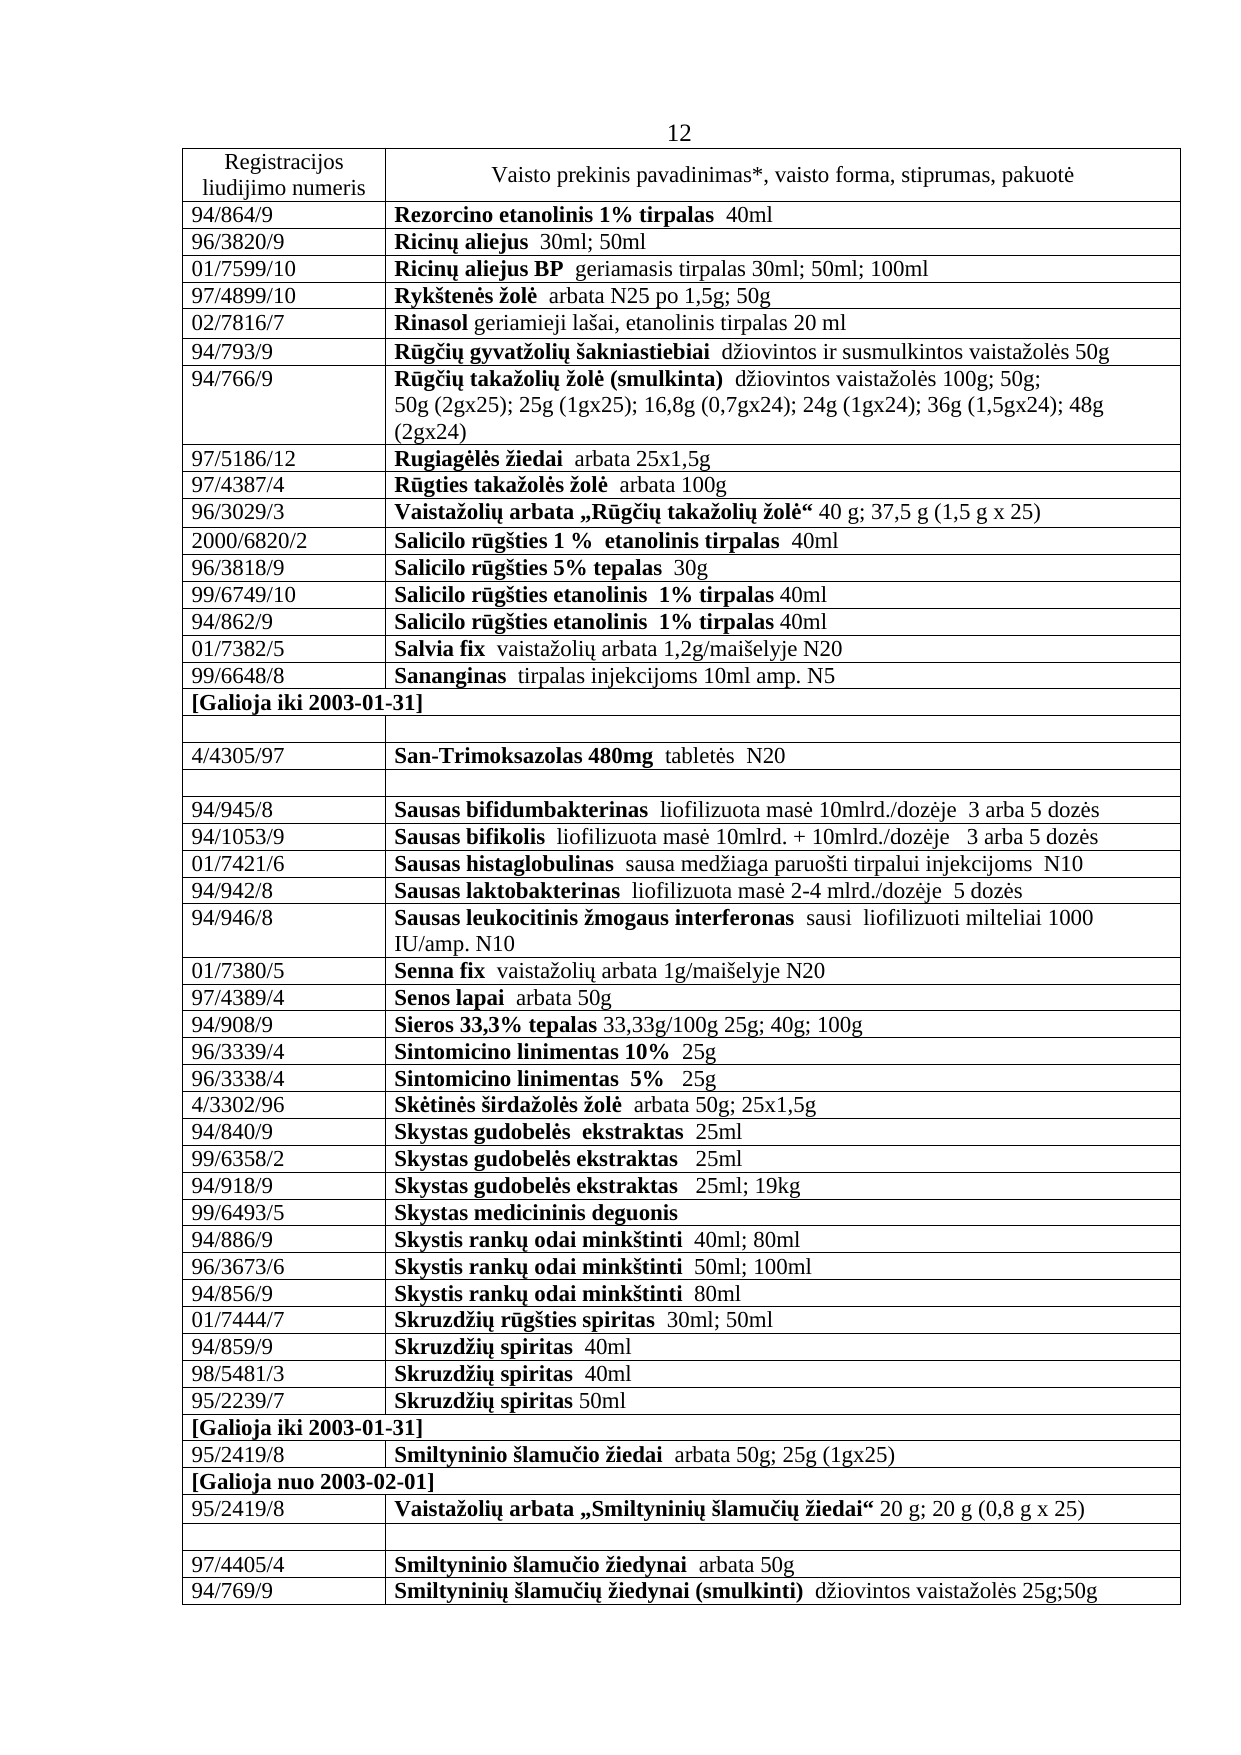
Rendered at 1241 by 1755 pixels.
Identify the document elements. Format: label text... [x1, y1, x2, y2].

table_cell [178, 796, 182, 823]
table_cell Skystis rankų odai minkštinti 80ml [386, 1280, 1180, 1306]
table_cell Skystas medicininis deguonis [386, 1200, 1180, 1225]
table_cell [178, 1577, 182, 1604]
table_cell Rūgčių gyvatžolių šakniastiebiai džiovintos ir susmulkintos vaistažolės 50g [386, 339, 1180, 364]
table_cell [178, 281, 182, 308]
table_cell [178, 471, 182, 498]
table_cell Rūgties takažolės žolė arbata 100g [386, 472, 1180, 498]
table_cell 94/864/9 [183, 202, 385, 228]
table_cell Sieros 33,3% tepalas 33,33g/100g 25g; 40g; 100g [386, 1011, 1180, 1037]
table_cell 94/946/8 [183, 904, 385, 957]
table_cell Skystas gudobelės ekstraktas 25ml [386, 1146, 1180, 1172]
table_cell 99/6648/8 [183, 663, 385, 688]
table_cell 94/1053/9 [183, 824, 385, 849]
table_cell 95/2419/8 [183, 1495, 385, 1523]
table_cell Sintomicino linimentas 10% 25g [386, 1038, 1180, 1064]
table_cell Vaistažolių arbata „Rūgčių takažolių žolė“ 40 g; 37,5 g (1,5 g x 25) [386, 499, 1180, 527]
table_cell [178, 1550, 182, 1577]
table_cell [183, 770, 385, 796]
table_cell 94/886/9 [183, 1226, 385, 1252]
table_cell [386, 770, 1180, 796]
table_cell [178, 688, 182, 715]
table_cell 96/3820/9 [183, 229, 385, 254]
table_cell [Galioja iki 2003-01-31] [183, 1415, 1180, 1440]
table_cell [178, 527, 182, 554]
table_cell Skruzdžių rūgšties spiritas 30ml; 50ml [386, 1307, 1180, 1333]
table_cell [178, 635, 182, 661]
table_cell [178, 957, 182, 983]
table_cell [178, 1494, 182, 1523]
table_cell [178, 1145, 182, 1172]
table_cell Salicilo rūgšties etanolinis 1% tirpalas 40ml [386, 582, 1180, 608]
table_cell [178, 1306, 182, 1333]
table_cell Salicilo rūgšties etanolinis 1% tirpalas 40ml [386, 609, 1180, 634]
table_cell Skruzdžių spiritas 40ml [386, 1334, 1180, 1360]
table_cell [178, 1064, 182, 1091]
table_cell [178, 1091, 182, 1118]
table_cell Sintomicino linimentas 5% 25g [386, 1065, 1180, 1091]
table_cell 01/7380/5 [183, 958, 385, 983]
table_cell 01/7444/7 [183, 1307, 385, 1333]
table_cell 02/7816/7 [183, 309, 385, 338]
table_cell 98/5481/3 [183, 1361, 385, 1387]
table_cell 94/918/9 [183, 1173, 385, 1198]
table_cell [178, 1118, 182, 1145]
table_cell Senos lapai arbata 50g [386, 985, 1180, 1010]
table_cell Sausas leukocitinis žmogaus interferonas sausi liofilizuoti milteliai 1000 IU/amp. N10 [386, 904, 1180, 957]
table_cell [183, 1524, 385, 1550]
table_cell Vaistažolių arbata „Smiltyninių šlamučių žiedai“ 20 g; 20 g (0,8 g x 25) [386, 1495, 1180, 1523]
table_cell [386, 716, 1180, 742]
table_cell Sausas laktobakterinas liofilizuota masė 2-4 mlrd./dozėje 5 dozės [386, 878, 1180, 903]
table_cell [178, 255, 182, 281]
table_cell 94/859/9 [183, 1334, 385, 1360]
table_cell Rykštenės žolė arbata N25 po 1,5g; 50g [386, 283, 1180, 308]
table_cell 4/4305/97 [183, 743, 385, 769]
table_cell 99/6749/10 [183, 582, 385, 608]
table_cell [178, 228, 182, 254]
table_cell 94/769/9 [183, 1578, 385, 1604]
table_cell [178, 715, 182, 742]
table_cell [178, 769, 182, 796]
table_cell Sausas bifikolis liofilizuota masė 10mlrd. + 10mlrd./dozėje 3 arba 5 dozės [386, 824, 1180, 849]
table_cell Sausas histaglobulinas sausa medžiaga paruošti tirpalui injekcijoms N10 [386, 851, 1180, 876]
table_cell [178, 661, 182, 688]
table_cell [178, 984, 182, 1010]
table_cell 96/3339/4 [183, 1038, 385, 1064]
table_cell 01/7599/10 [183, 256, 385, 281]
table_cell Senna fix vaistažolių arbata 1g/maišelyje N20 [386, 958, 1180, 983]
table_cell [178, 1252, 182, 1279]
table_cell Sausas bifidumbakterinas liofilizuota masė 10mlrd./dozėje 3 arba 5 dozės [386, 797, 1180, 823]
table_cell 99/6493/5 [183, 1200, 385, 1225]
table_cell [178, 876, 182, 903]
table_cell 94/862/9 [183, 609, 385, 634]
table_cell Salicilo rūgšties 1 % etanolinis tirpalas 40ml [386, 528, 1180, 554]
table_cell Rezorcino etanolinis 1% tirpalas 40ml [386, 202, 1180, 228]
table_cell 94/942/8 [183, 878, 385, 903]
table_cell Smiltyninio šlamučio žiedai arbata 50g; 25g (1gx25) [386, 1441, 1180, 1467]
table_cell [178, 1333, 182, 1360]
table_cell [178, 608, 182, 634]
table_cell Salvia fix vaistažolių arbata 1,2g/maišelyje N20 [386, 636, 1180, 661]
table_cell 94/856/9 [183, 1280, 385, 1306]
table_cell Smiltyninių šlamučių žiedynai (smulkinti) džiovintos vaistažolės 25g;50g [386, 1578, 1180, 1604]
table_cell 96/3818/9 [183, 555, 385, 581]
table_cell [178, 850, 182, 876]
table_cell 4/3302/96 [183, 1092, 385, 1118]
table_cell Ricinų aliejus 30ml; 50ml [386, 229, 1180, 254]
table_cell Rūgčių takažolių žolė (smulkinta) džiovintos vaistažolės 100g; 50g; 50g (2gx25); 25g (1gx25); 16,8g (0,7gx24); 24g (1gx24); 36g (1,5gx24); 48g (2gx24) [386, 366, 1180, 444]
table_cell [178, 823, 182, 849]
table_cell San-Trimoksazolas 480mg tabletės N20 [386, 743, 1180, 769]
table_cell [178, 1440, 182, 1467]
table_cell 97/4389/4 [183, 985, 385, 1010]
table_cell Skėtinės širdažolės žolė arbata 50g; 25x1,5g [386, 1092, 1180, 1118]
table_cell Smiltyninio šlamučio žiedynai arbata 50g [386, 1551, 1180, 1577]
table_cell Skystas gudobelės ekstraktas 25ml; 19kg [386, 1173, 1180, 1198]
table_cell [178, 365, 182, 444]
table_cell [178, 308, 182, 338]
table_cell Rinasol geriamieji lašai, etanolinis tirpalas 20 ml [386, 309, 1180, 338]
table_cell 95/2239/7 [183, 1388, 385, 1413]
table_cell 96/3673/6 [183, 1253, 385, 1279]
table_cell Skruzdžių spiritas 50ml [386, 1388, 1180, 1413]
table_cell Sananginas tirpalas injekcijoms 10ml amp. N5 [386, 663, 1180, 688]
table_cell 97/4899/10 [183, 283, 385, 308]
table_cell [178, 201, 182, 228]
table_cell 96/3029/3 [183, 499, 385, 527]
table_cell 01/7382/5 [183, 636, 385, 661]
table_cell 94/945/8 [183, 797, 385, 823]
table_header Vaisto prekinis pavadinimas*, vaisto forma, stiprumas, pakuotė [386, 149, 1180, 201]
table_cell [Galioja iki 2003-01-31] [183, 689, 1180, 715]
table_cell 2000/6820/2 [183, 528, 385, 554]
table_cell [178, 581, 182, 608]
table_cell [178, 1414, 182, 1440]
table_cell Skruzdžių spiritas 40ml [386, 1361, 1180, 1387]
table_cell Skystis rankų odai minkštinti 50ml; 100ml [386, 1253, 1180, 1279]
table_cell 96/3338/4 [183, 1065, 385, 1091]
table_cell 97/5186/12 [183, 445, 385, 471]
table_cell Ricinų aliejus BP geriamasis tirpalas 30ml; 50ml; 100ml [386, 256, 1180, 281]
table_cell Salicilo rūgšties 5% tepalas 30g [386, 555, 1180, 581]
table_cell Skystas gudobelės ekstraktas 25ml [386, 1119, 1180, 1145]
table_cell [178, 1037, 182, 1064]
table_cell [178, 1467, 182, 1494]
table_cell [386, 1524, 1180, 1550]
table_cell [178, 1225, 182, 1252]
table_cell [178, 903, 182, 957]
table_cell [178, 554, 182, 581]
table_cell [178, 1010, 182, 1037]
table_cell [178, 742, 182, 769]
table_cell 01/7421/6 [183, 851, 385, 876]
table_header Registracijos liudijimo numeris [183, 149, 385, 201]
table_cell [178, 1360, 182, 1387]
table_cell Rugiagėlės žiedai arbata 25x1,5g [386, 445, 1180, 471]
table_cell 94/908/9 [183, 1011, 385, 1037]
table_cell 97/4405/4 [183, 1551, 385, 1577]
table_cell 94/840/9 [183, 1119, 385, 1145]
table_cell 94/766/9 [183, 366, 385, 444]
table_cell 99/6358/2 [183, 1146, 385, 1172]
table_cell [178, 444, 182, 471]
table_cell [178, 498, 182, 527]
table_cell 97/4387/4 [183, 472, 385, 498]
table_cell [178, 1523, 182, 1550]
table_header [178, 148, 182, 201]
table_cell [178, 338, 182, 364]
table_cell [178, 1199, 182, 1225]
table_cell 94/793/9 [183, 339, 385, 364]
table_cell [178, 1387, 182, 1413]
table_cell [183, 716, 385, 742]
table_cell Skystis rankų odai minkštinti 40ml; 80ml [386, 1226, 1180, 1252]
table_cell [178, 1172, 182, 1198]
table_cell 95/2419/8 [183, 1441, 385, 1467]
table_cell [178, 1279, 182, 1306]
table_cell [Galioja nuo 2003-02-01] [183, 1468, 1180, 1494]
